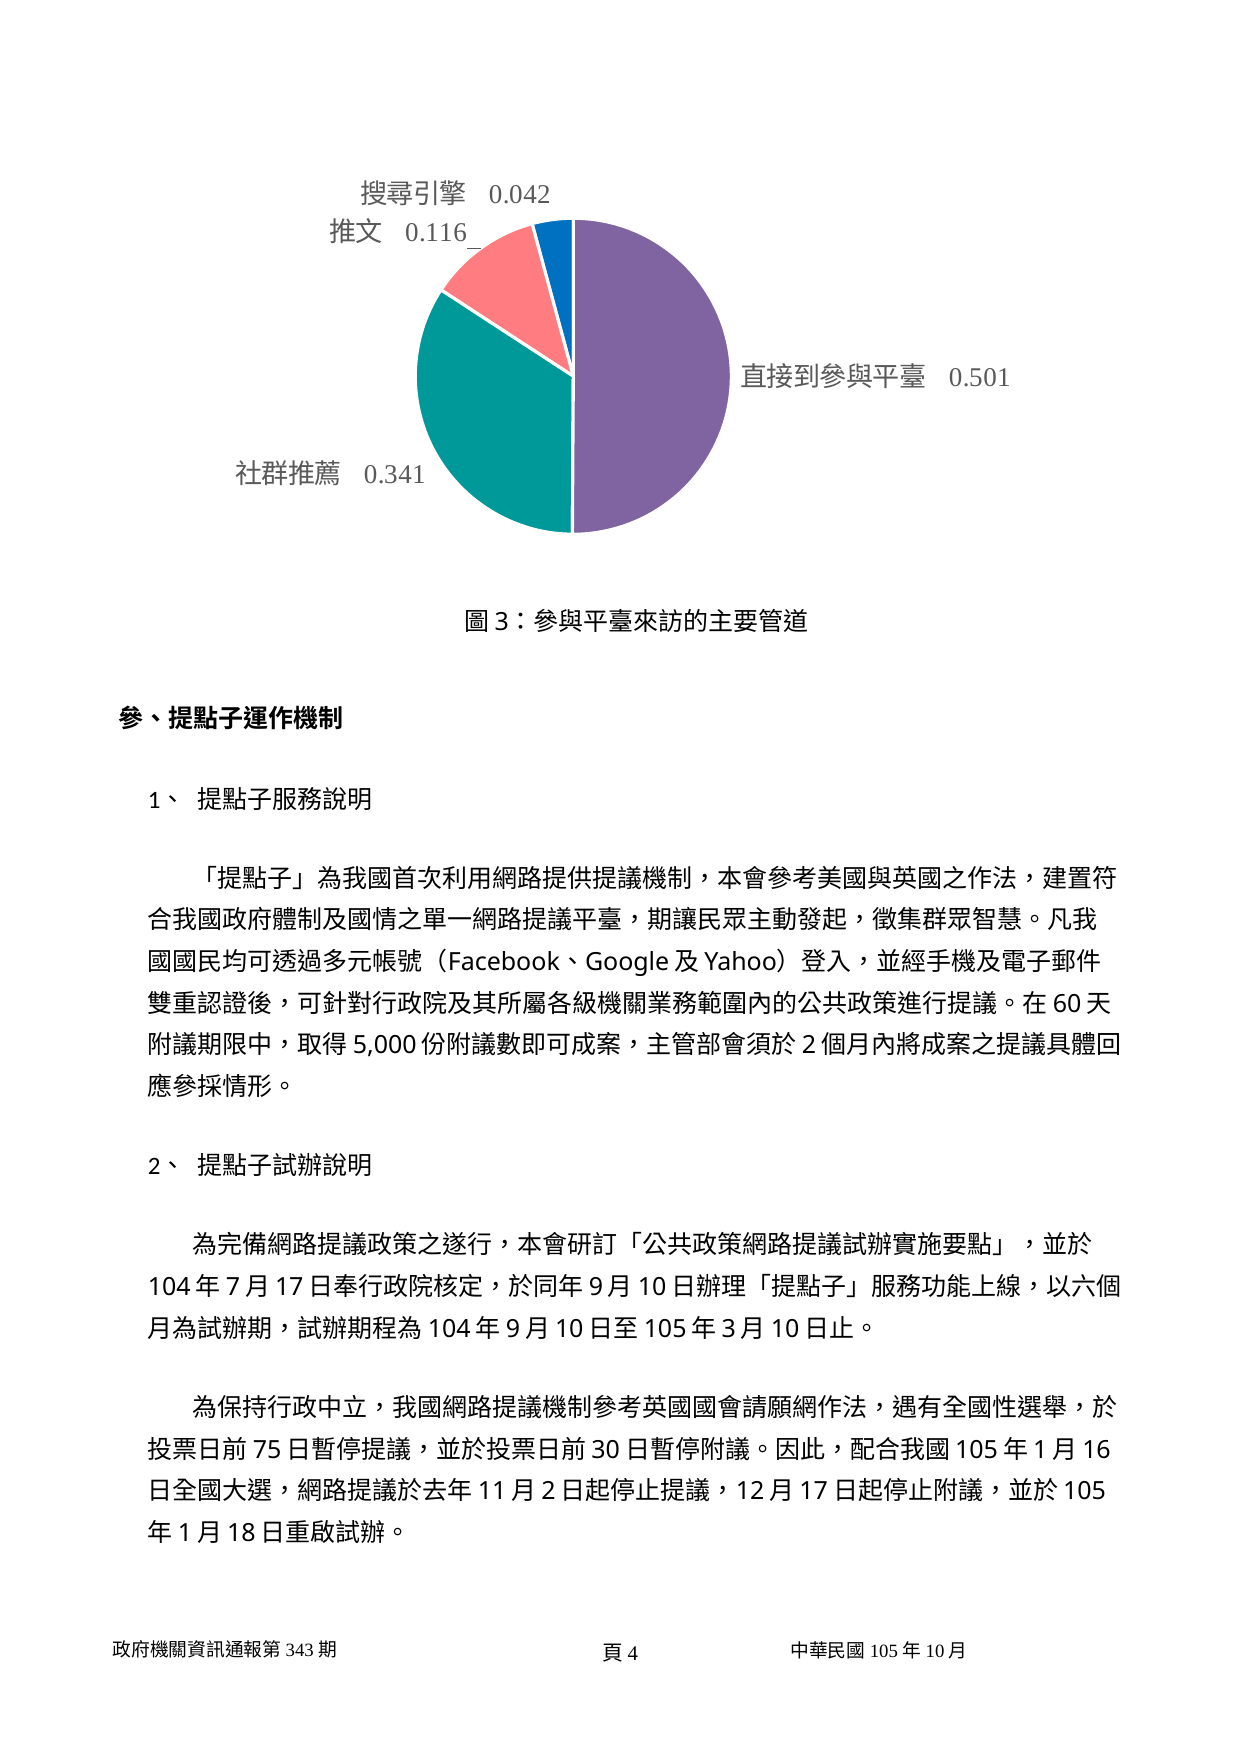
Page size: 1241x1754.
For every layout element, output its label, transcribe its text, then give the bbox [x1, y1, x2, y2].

text 「提點子」為我國首次利用網路提供提議機制，本會參考美國與英國之作法，建置符合我國政府體制及國情之單一網路提議平臺，期讓民眾主動發起，徵集群眾智慧。凡我國國民均可透過多元帳號（Facebook、Google及Yahoo）登入，並經手機及電子郵件雙重認證後，可針對行政院及其所屬各級機關業務範圍內的公共政策進行提議。在60天附議期限中，取得5,000份附議數即可成案，主管部會須於2個月內將成案之提議具體回應參採情形。 [148, 854, 1122, 1104]
list 提點子服務說明 [148, 775, 1122, 816]
text 為保持行政中立，我國網路提議機制參考英國國會請願網作法，遇有全國性選舉，於投票日前75日暫停提議，並於投票日前30日暫停附議。因此，配合我國105年1月16日全國大選，網路提議於去年11月2日起停止提議，12月17日起停止附議，並於105年1月18日重啟試辦。 [148, 1383, 1122, 1550]
list 提點子運作機制 [118, 675, 1122, 737]
list 提點子試辦說明 [148, 1141, 1122, 1183]
text 圖3：參與平臺來訪的主要管道 [118, 597, 1122, 638]
text 為完備網路提議政策之遂行，本會研訂「公共政策網路提議試辦實施要點」，並於104年7月17日奉行政院核定，於同年9月10日辦理「提點子」服務功能上線，以六個月為試辦期，試辦期程為104年9月10日至105年3月10日止。 [148, 1221, 1122, 1346]
